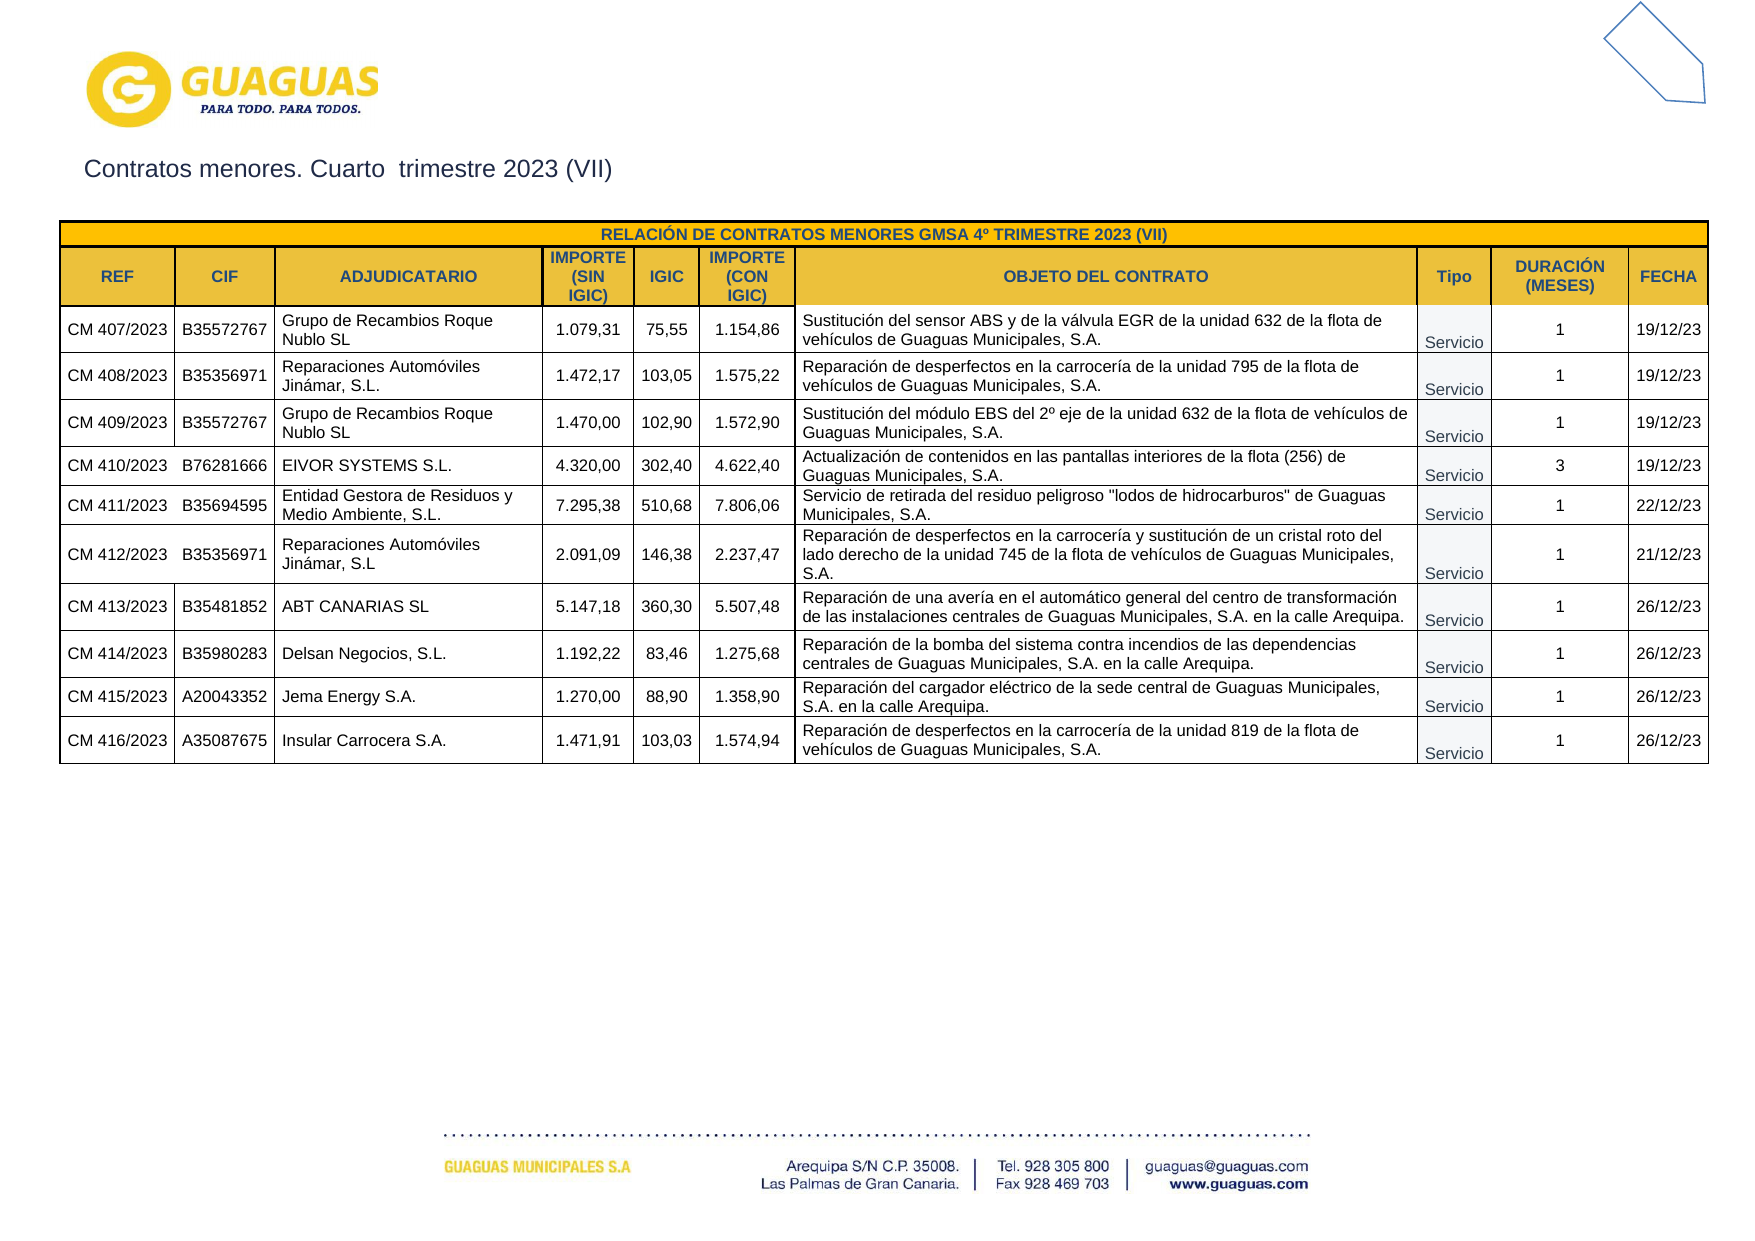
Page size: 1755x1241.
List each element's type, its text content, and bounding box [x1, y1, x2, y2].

table_cell Reparación de una avería en el automático general del centro de transformación de las instalaciones centrales de Guaguas Municipales, S.A. en la calle Arequipa. [796, 584, 1417, 630]
table_cell B35980283 [175, 631, 274, 677]
table_cell Reparación de desperfectos en la carrocería y sustitución de un cristal roto del lado derecho de la unidad 745 de la flota de vehículos de Guaguas Municipales, S.A. [796, 525, 1417, 583]
table_cell REF [61, 248, 174, 305]
table_cell 1.275,68 [700, 631, 794, 677]
table_cell Entidad Gestora de Residuos y Medio Ambiente, S.L. [275, 486, 542, 524]
table_cell Sustitución del módulo EBS del 2º eje de la unidad 632 de la flota de vehículos de Guaguas Municipales, S.A. [796, 400, 1417, 446]
table_cell IMPORTE (SIN IGIC) [544, 248, 633, 305]
table_cell CM 415/2023 [61, 678, 174, 716]
table_cell 1.472,17 [543, 353, 633, 399]
table_cell Grupo de Recambios Roque Nublo SL [275, 307, 542, 352]
table_cell Servicio [1418, 400, 1491, 446]
table_cell 4.622,40 [700, 447, 794, 485]
table_cell 26/12/23 [1629, 678, 1708, 716]
table_cell 7.295,38 [543, 486, 633, 524]
table_cell B35481852 [175, 584, 274, 630]
table_cell 19/12/23 [1629, 305, 1708, 352]
table_cell B35356971 [175, 353, 274, 399]
table_cell 1.270,00 [543, 678, 633, 716]
table_cell CM 409/2023 [61, 400, 174, 446]
table_cell 510,68 [634, 486, 699, 524]
table_cell 1 [1492, 678, 1628, 716]
table_cell 1.574,94 [700, 717, 794, 763]
table_cell 1 [1492, 353, 1628, 399]
table_cell Jema Energy S.A. [275, 678, 542, 716]
table_cell CM 412/2023 [61, 525, 174, 583]
table_cell CIF [176, 248, 274, 305]
table_cell 21/12/23 [1629, 525, 1708, 583]
table_cell 1 [1492, 305, 1628, 352]
table_cell Reparación de desperfectos en la carrocería de la unidad 819 de la flota de vehículos de Guaguas Municipales, S.A. [796, 717, 1417, 763]
table_cell 7.806,06 [700, 486, 794, 524]
table_cell Servicio de retirada del residuo peligroso "lodos de hidrocarburos" de Guaguas Municipales, S.A. [796, 486, 1417, 524]
table_cell 1 [1492, 631, 1628, 677]
table_cell Servicio [1418, 631, 1491, 677]
table_cell 1.154,86 [700, 307, 794, 352]
table_cell B35572767 [175, 400, 274, 446]
table_cell Servicio [1418, 447, 1491, 485]
table_cell 19/12/23 [1629, 400, 1708, 446]
table_cell 360,30 [634, 584, 699, 630]
table_cell 26/12/23 [1629, 717, 1708, 763]
table_cell CM 416/2023 [61, 717, 174, 763]
table_cell 302,40 [634, 447, 699, 485]
table_cell 146,38 [634, 525, 699, 583]
table_cell Actualización de contenidos en las pantallas interiores de la flota (256) de Guaguas Municipales, S.A. [796, 447, 1417, 485]
table_cell 5.507,48 [700, 584, 794, 630]
table_cell Sustitución del sensor ABS y de la válvula EGR de la unidad 632 de la flota de vehículos de Guaguas Municipales, S.A. [796, 305, 1417, 352]
table_cell 103,05 [634, 353, 699, 399]
table_cell 26/12/23 [1629, 631, 1708, 677]
table_cell 103,03 [634, 717, 699, 763]
table_cell DURACIÓN (MESES) [1492, 248, 1628, 305]
table_cell A35087675 [175, 717, 274, 763]
table_cell 1 [1492, 400, 1628, 446]
table_cell CM 411/2023 [61, 486, 174, 524]
table_cell Reparaciones Automóviles Jinámar, S.L. [275, 353, 542, 399]
table_cell IGIC [635, 248, 698, 305]
table_cell CM 413/2023 [61, 584, 174, 630]
table_cell Reparación de la bomba del sistema contra incendios de las dependencias centrales de Guaguas Municipales, S.A. en la calle Arequipa. [796, 631, 1417, 677]
table_cell 5.147,18 [543, 584, 633, 630]
table_cell CM 407/2023 [61, 307, 174, 352]
table_cell CM 410/2023 [61, 447, 174, 485]
table_cell Reparación de desperfectos en la carrocería de la unidad 795 de la flota de vehículos de Guaguas Municipales, S.A. [796, 353, 1417, 399]
table_cell 1.470,00 [543, 400, 633, 446]
table_cell Reparaciones Automóviles Jinámar, S.L [275, 525, 542, 583]
table_cell B35694595 [175, 486, 274, 524]
table_cell B35356971 [175, 525, 274, 583]
table_cell 1.079,31 [543, 307, 633, 352]
table_cell 88,90 [634, 678, 699, 716]
table_header RELACIÓN DE CONTRATOS MENORES GMSA 4º TRIMESTRE 2023 (VII) [61, 223, 1707, 245]
table_cell Servicio [1418, 305, 1491, 352]
table_cell FECHA [1629, 248, 1707, 305]
table_cell 19/12/23 [1629, 447, 1708, 485]
text Contratos menores. Cuarto trimestre 2023 (VII) [84, 154, 1694, 183]
table_cell Tipo [1418, 248, 1490, 305]
table_cell EIVOR SYSTEMS S.L. [275, 447, 542, 485]
table_cell 1.471,91 [543, 717, 633, 763]
table_cell 1 [1492, 717, 1628, 763]
table_cell 75,55 [634, 307, 699, 352]
table_cell 2.091,09 [543, 525, 633, 583]
table_cell B35572767 [175, 307, 274, 352]
table_cell B76281666 [175, 447, 274, 485]
table_cell CM 414/2023 [61, 631, 174, 677]
table_cell Grupo de Recambios Roque Nublo SL [275, 400, 542, 446]
table_cell CM 408/2023 [61, 353, 174, 399]
table_cell 1.575,22 [700, 353, 794, 399]
table_cell Servicio [1418, 678, 1491, 716]
table_cell Servicio [1418, 525, 1491, 583]
table_cell Delsan Negocios, S.L. [275, 631, 542, 677]
table_cell 26/12/23 [1629, 584, 1708, 630]
table_cell 22/12/23 [1629, 486, 1708, 524]
table_cell 1 [1492, 486, 1628, 524]
table_cell ADJUDICATARIO [276, 248, 541, 305]
table_cell Servicio [1418, 717, 1491, 763]
table_cell 1.358,90 [700, 678, 794, 716]
table_cell 1.192,22 [543, 631, 633, 677]
table_cell IMPORTE (CON IGIC) [700, 248, 794, 305]
table_cell 4.320,00 [543, 447, 633, 485]
table_cell 83,46 [634, 631, 699, 677]
table_cell 102,90 [634, 400, 699, 446]
table_cell OBJETO DEL CONTRATO [796, 248, 1416, 305]
table_cell Servicio [1418, 584, 1491, 630]
table_cell 19/12/23 [1629, 353, 1708, 399]
table_cell 1.572,90 [700, 400, 794, 446]
table_cell 3 [1492, 447, 1628, 485]
table_cell ABT CANARIAS SL [275, 584, 542, 630]
table_cell 1 [1492, 525, 1628, 583]
table_cell Servicio [1418, 486, 1491, 524]
table_cell A20043352 [175, 678, 274, 716]
table_cell 2.237,47 [700, 525, 794, 583]
table_cell Reparación del cargador eléctrico de la sede central de Guaguas Municipales, S.A. en la calle Arequipa. [796, 678, 1417, 716]
table_cell Servicio [1418, 353, 1491, 399]
table_cell Insular Carrocera S.A. [275, 717, 542, 763]
table_cell 1 [1492, 584, 1628, 630]
